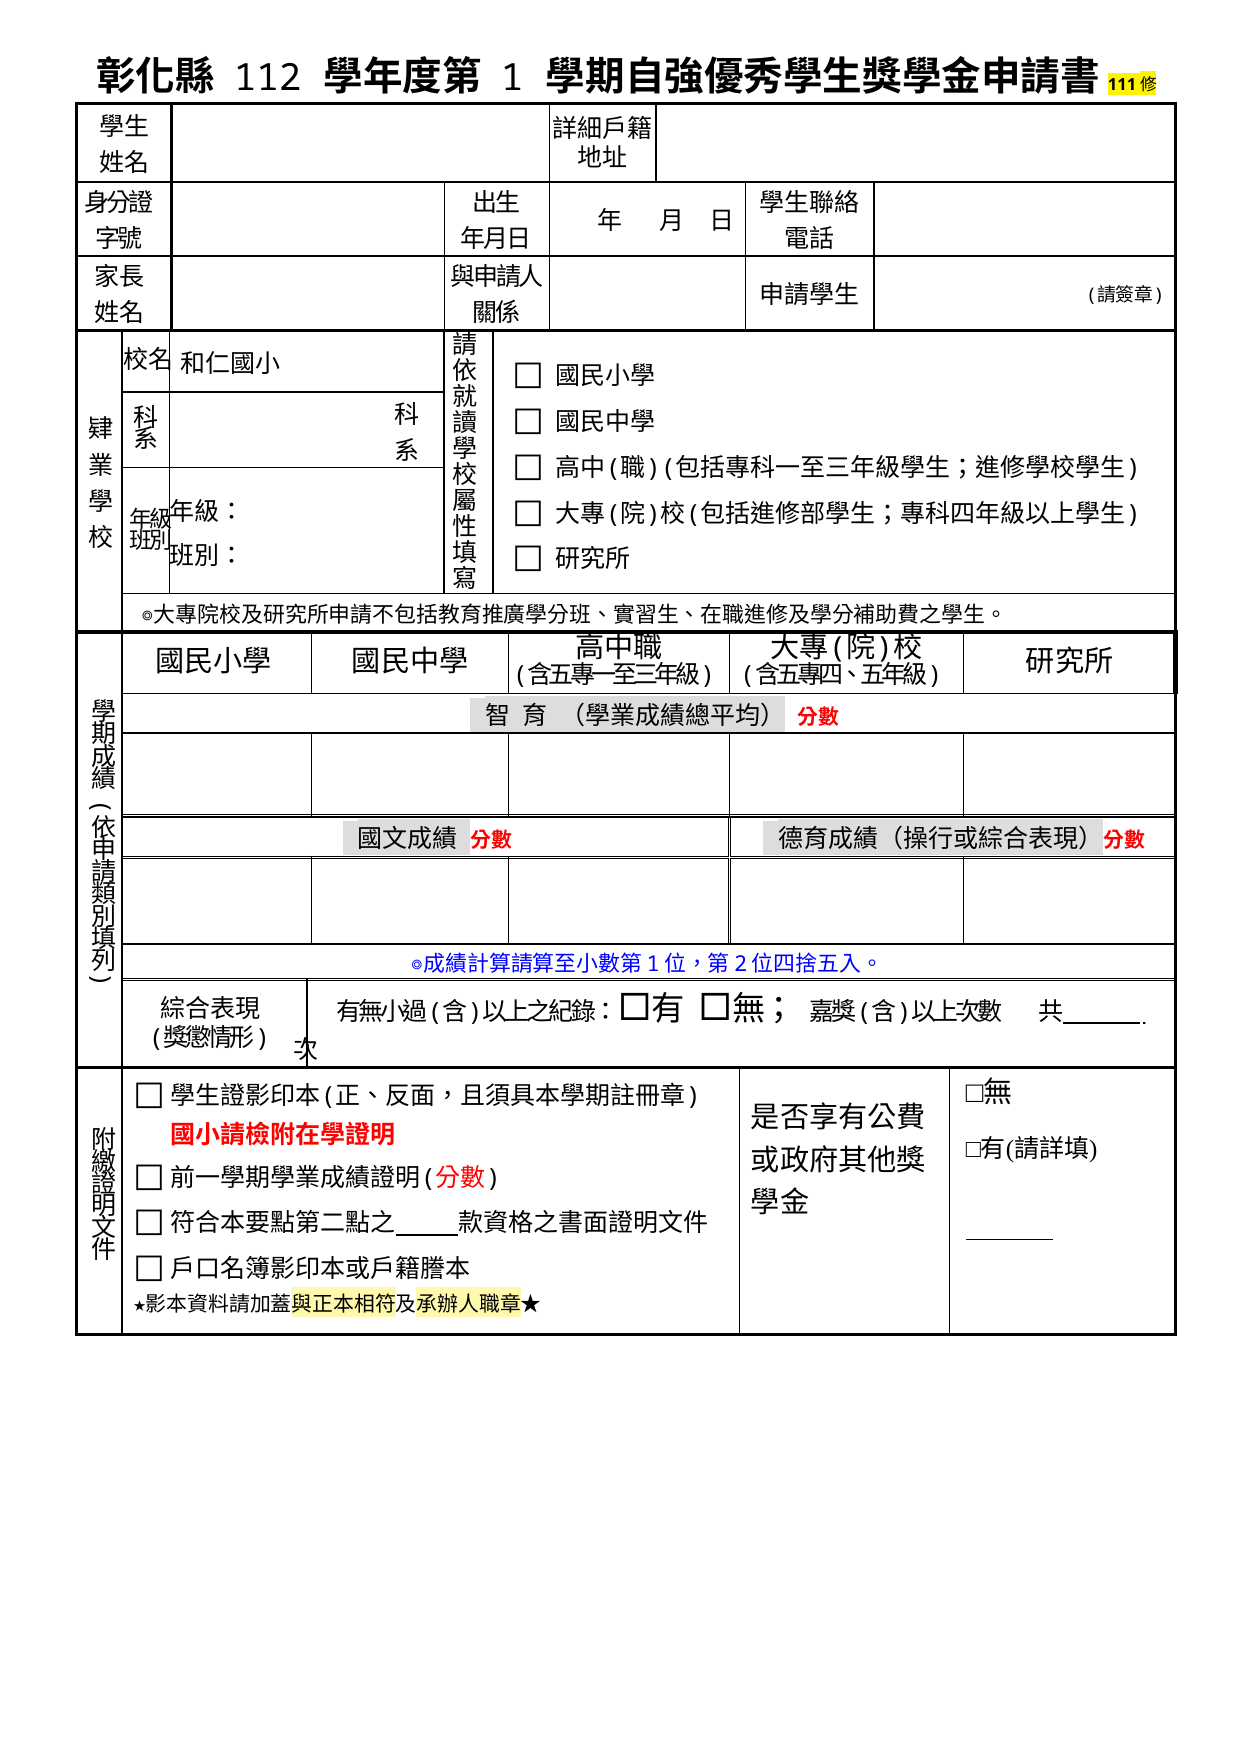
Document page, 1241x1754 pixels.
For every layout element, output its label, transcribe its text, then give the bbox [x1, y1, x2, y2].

table_cell 綜合表現 (獎懲情形) [123, 981, 306, 1066]
table_cell 國民小學 國民中學 高中(職)(包括專科一至三年級學生；進修學校學生) 大專(院)校(包括進修部學生；專科四年級以上學生) 研究所 [494, 332, 1174, 593]
table_cell 學生證影印本(正、反面，且須具本學期註冊章) 國小請檢附在學證明 前一學期學業成績證明(分數) 符合本要點第二點之 款資格之書面證明文件 戶口名簿影印本或戶籍謄本 ★影本資料請加蓋與正本相符及承辦人職章★ [123, 1069, 739, 1333]
table_cell 國民小學 [123, 634, 311, 693]
table_cell 是否享有公費或政府其他獎學金 [740, 1069, 949, 1333]
table_cell 學期成績 (依申請類別填列) [78, 634, 121, 1066]
table_cell [550, 257, 745, 329]
table_cell 年級： 班別： [170, 468, 443, 593]
table_cell 與申請人關係 [445, 257, 549, 329]
table_cell 大專(院)校 (含五專四、五年級) [730, 634, 963, 693]
table_cell 申請學生 [746, 257, 873, 329]
table_cell [731, 859, 963, 943]
table_cell 年級 班別 [123, 468, 169, 593]
table_cell 請依就讀學校屬性填寫 [445, 332, 492, 593]
table_cell [123, 859, 311, 943]
table_cell [312, 859, 508, 943]
table_cell 詳細戶籍地址 [550, 105, 655, 181]
table_cell 年 月 日 [550, 183, 745, 255]
table_cell [730, 734, 963, 814]
table_cell [964, 859, 1174, 943]
table_cell 德育成績（操行或綜合表現）分數 [731, 818, 1174, 856]
table_cell 和仁國小 [170, 332, 443, 391]
table_cell 科 系 [170, 393, 443, 467]
table_cell 學生姓名 [78, 105, 170, 181]
table_cell (請簽章) [875, 257, 1174, 329]
table_cell [657, 105, 1174, 181]
table_cell ◎成績計算請算至小數第1位，第2位四捨五入。 [123, 945, 1174, 978]
table_cell 校名 [123, 332, 169, 391]
table_cell 身分證 字號 [78, 183, 170, 255]
table_cell 附繳證明文件 [78, 1069, 121, 1333]
table_cell 科系 [123, 393, 169, 467]
table_cell □無 □有(請詳填) [950, 1069, 1174, 1333]
table_cell [173, 105, 549, 181]
table_cell 家長 姓名 [78, 257, 170, 329]
table_cell 高中職 (含五專一至三年級) [509, 634, 729, 693]
table_cell 國民中學 [312, 634, 508, 693]
table_cell 有無小過(含)以上之紀錄：有 無； 嘉獎(含)以上次數 共 次 [308, 981, 1174, 1066]
table_cell 智 育 （學業成績總平均） 分數 [123, 694, 1174, 732]
table_cell [875, 183, 1174, 255]
table_cell [312, 734, 508, 814]
table_cell [509, 859, 728, 943]
table_cell [173, 257, 444, 329]
table_cell 國文成績 分數 [123, 818, 728, 856]
table_cell 學生聯絡電話 [746, 183, 873, 255]
table_cell [964, 734, 1174, 814]
table_cell 出生 年月日 [445, 183, 549, 255]
table_cell 研究所 [964, 634, 1173, 693]
table_cell [509, 734, 729, 814]
table_cell ◎大專院校及研究所申請不包括教育推廣學分班、實習生、在職進修及學分補助費之學生。 [123, 594, 1174, 630]
table_cell [123, 734, 311, 814]
table_cell [173, 183, 444, 255]
table_cell 肄業學校 [78, 332, 121, 630]
table_header 彰化縣 112 學年度第 1 學期自強優秀學生獎學金申請書111修 [77, 44, 1176, 102]
